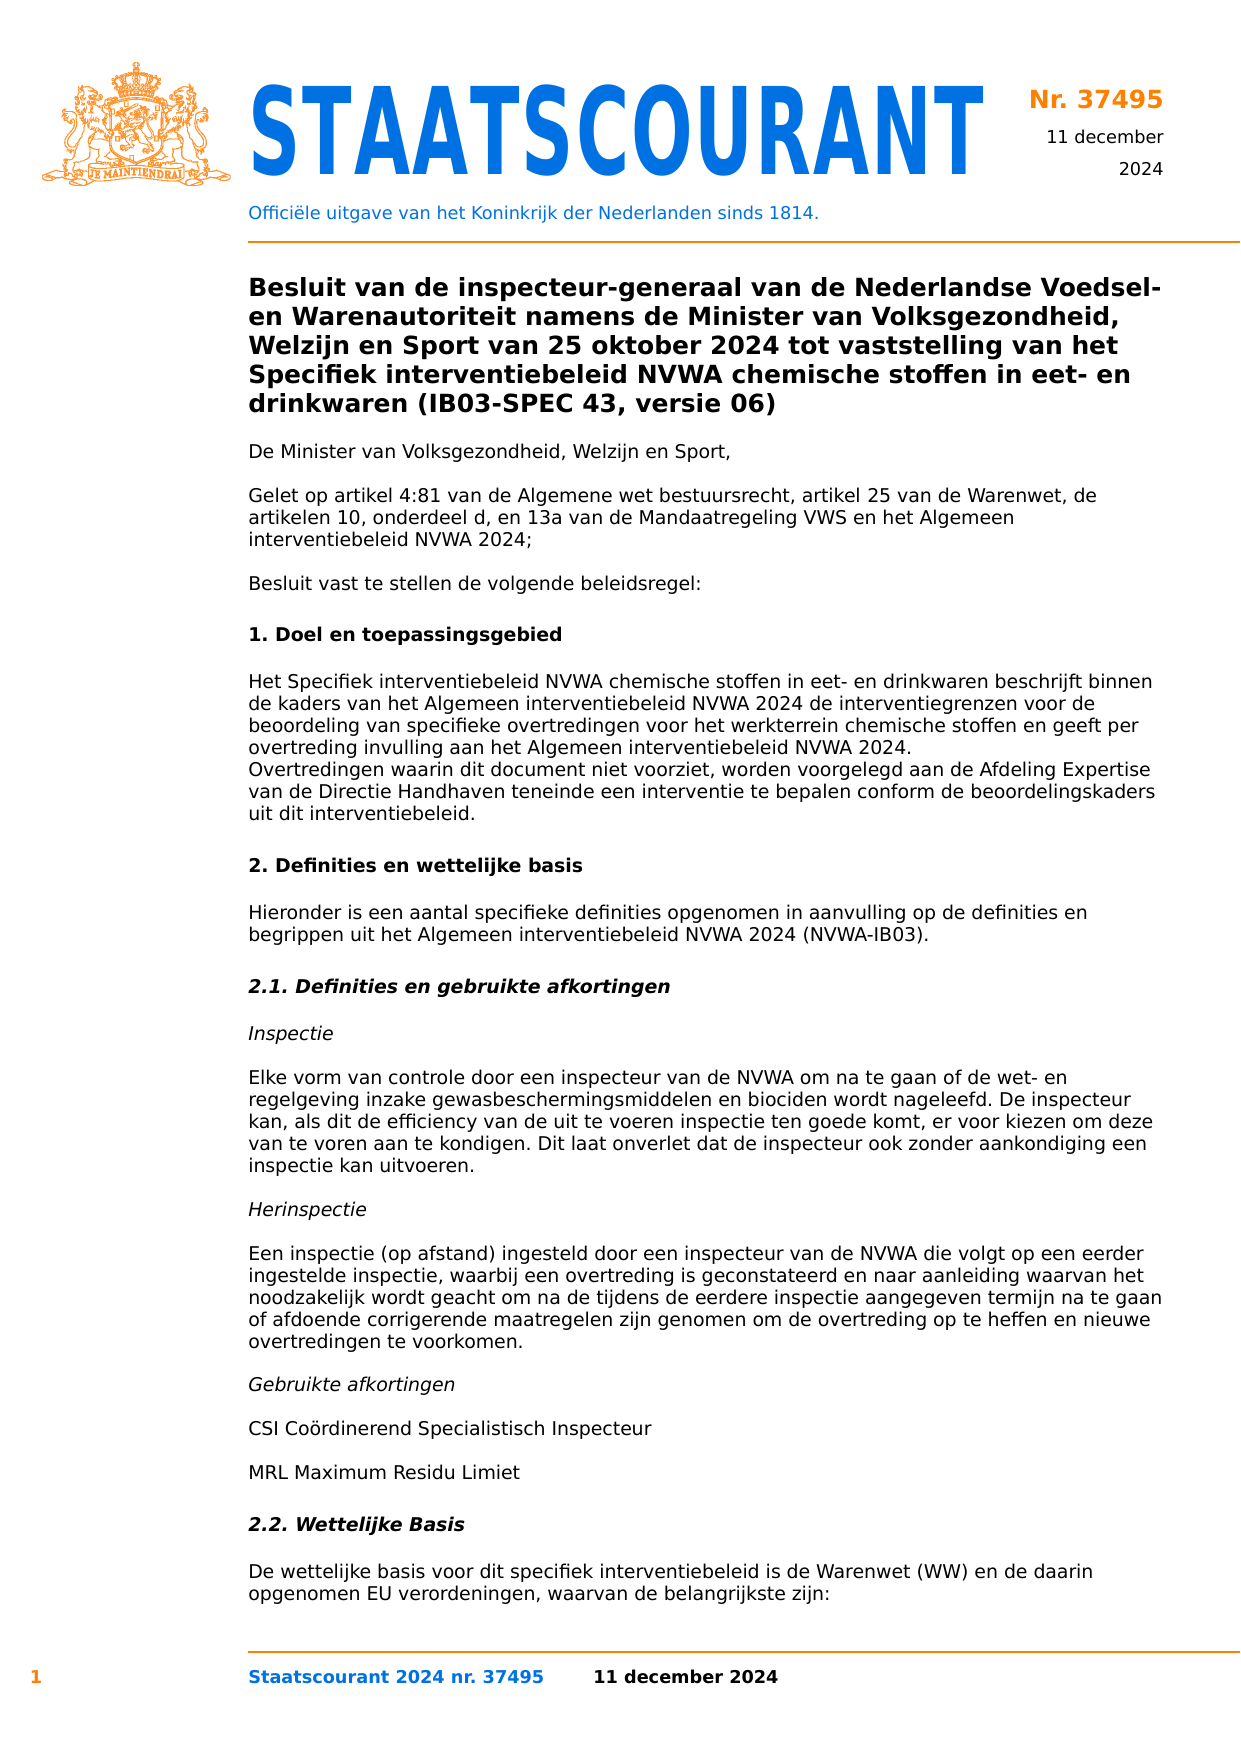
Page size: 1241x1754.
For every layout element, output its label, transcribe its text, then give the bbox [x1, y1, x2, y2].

text Hieronder is een aantal specifieke definities opgenomen in aanvulling op de definities en begrippen uit het Algemeen interventiebeleid NVWA 2024 (NVWA-IB03). [248, 902, 1163, 946]
text Overtredingen waarin dit document niet voorziet, worden voorgelegd aan de Afdeling Expertise van de Directie Handhaven teneinde een interventie te bepalen conform de beoordelingskaders uit dit interventiebeleid. [248, 759, 1163, 825]
text Het Specifiek interventiebeleid NVWA chemische stoffen in eet- en drinkwaren beschrijft binnen de kaders van het Algemeen interventiebeleid NVWA 2024 de interventiegrenzen voor de beoordeling van specifieke overtredingen voor het werkterrein chemische stoffen en geeft per overtreding invulling aan het Algemeen interventiebeleid NVWA 2024. [248, 671, 1163, 759]
subtitle 2. Definities en wettelijke basis [248, 855, 1163, 877]
text Gelet op artikel 4:81 van de Algemene wet bestuursrecht, artikel 25 van de Warenwet, de artikelen 10, onderdeel d, en 13a van de Mandaatregeling VWS en het Algemeen interventiebeleid NVWA 2024; [248, 484, 1163, 551]
text De wettelijke basis voor dit specifiek interventiebeleid is de Warenwet (WW) en de daarin opgenomen EU verordeningen, waarvan de belangrijkste zijn: [248, 1561, 1163, 1605]
subtitle 2.2. Wettelijke Basis [248, 1514, 1163, 1536]
table_cell 2024 [998, 153, 1240, 203]
table_header STAATSCOURANT [248, 62, 998, 203]
text Een inspectie (op afstand) ingesteld door een inspecteur van de NVWA die volgt op een eerder ingestelde inspectie, waarbij een overtreding is geconstateerd en naar aanleiding waarvan het noodzakelijk wordt geacht om na de tijdens de eerdere inspectie aangegeven termijn na te gaan of afdoende corrigerende maatregelen zijn genomen om de overtreding op te heffen en nieuwe overtredingen te voorkomen. [248, 1243, 1163, 1352]
table_cell 11 december [998, 121, 1240, 153]
table_cell Officiële uitgave van het Koninkrijk der Nederlanden sinds 1814. [248, 203, 1240, 241]
subtitle 1. Doel en toepassingsgebied [248, 624, 1163, 646]
text De Minister van Volksgezondheid, Welzijn en Sport, [248, 441, 1163, 463]
subtitle Gebruikte afkortingen [248, 1374, 1163, 1396]
table_header Nr. 37495 [998, 62, 1240, 121]
text CSI Coördinerend Specialistisch Inspecteur [248, 1418, 1163, 1440]
subtitle 2.1. Definities en gebruikte afkortingen [248, 976, 1163, 998]
table_header [25, 62, 248, 241]
text MRL Maximum Residu Limiet [248, 1462, 1163, 1484]
text Elke vorm van controle door een inspecteur van de NVWA om na te gaan of de wet- en regelgeving inzake gewasbeschermingsmiddelen en biociden wordt nageleefd. De inspecteur kan, als dit de efficiency van de uit te voeren inspectie ten goede komt, er voor kiezen om deze van te voren aan te kondigen. Dit laat onverlet dat de inspecteur ook zonder aankondiging een inspectie kan uitvoeren. [248, 1067, 1163, 1177]
picture [41, 62, 231, 186]
subtitle Inspectie [248, 1023, 1163, 1045]
subtitle Besluit van de inspecteur-generaal van de Nederlandse Voedsel- en Warenautoriteit namens de Minister van Volksgezondheid, Welzijn en Sport van 25 oktober 2024 tot vaststelling van het Specifiek interventiebeleid NVWA chemische stoffen in eet- en drinkwaren (IB03-SPEC 43, versie 06) [248, 273, 1163, 419]
subtitle Herinspectie [248, 1199, 1163, 1221]
text Besluit vast te stellen de volgende beleidsregel: [248, 572, 1163, 594]
